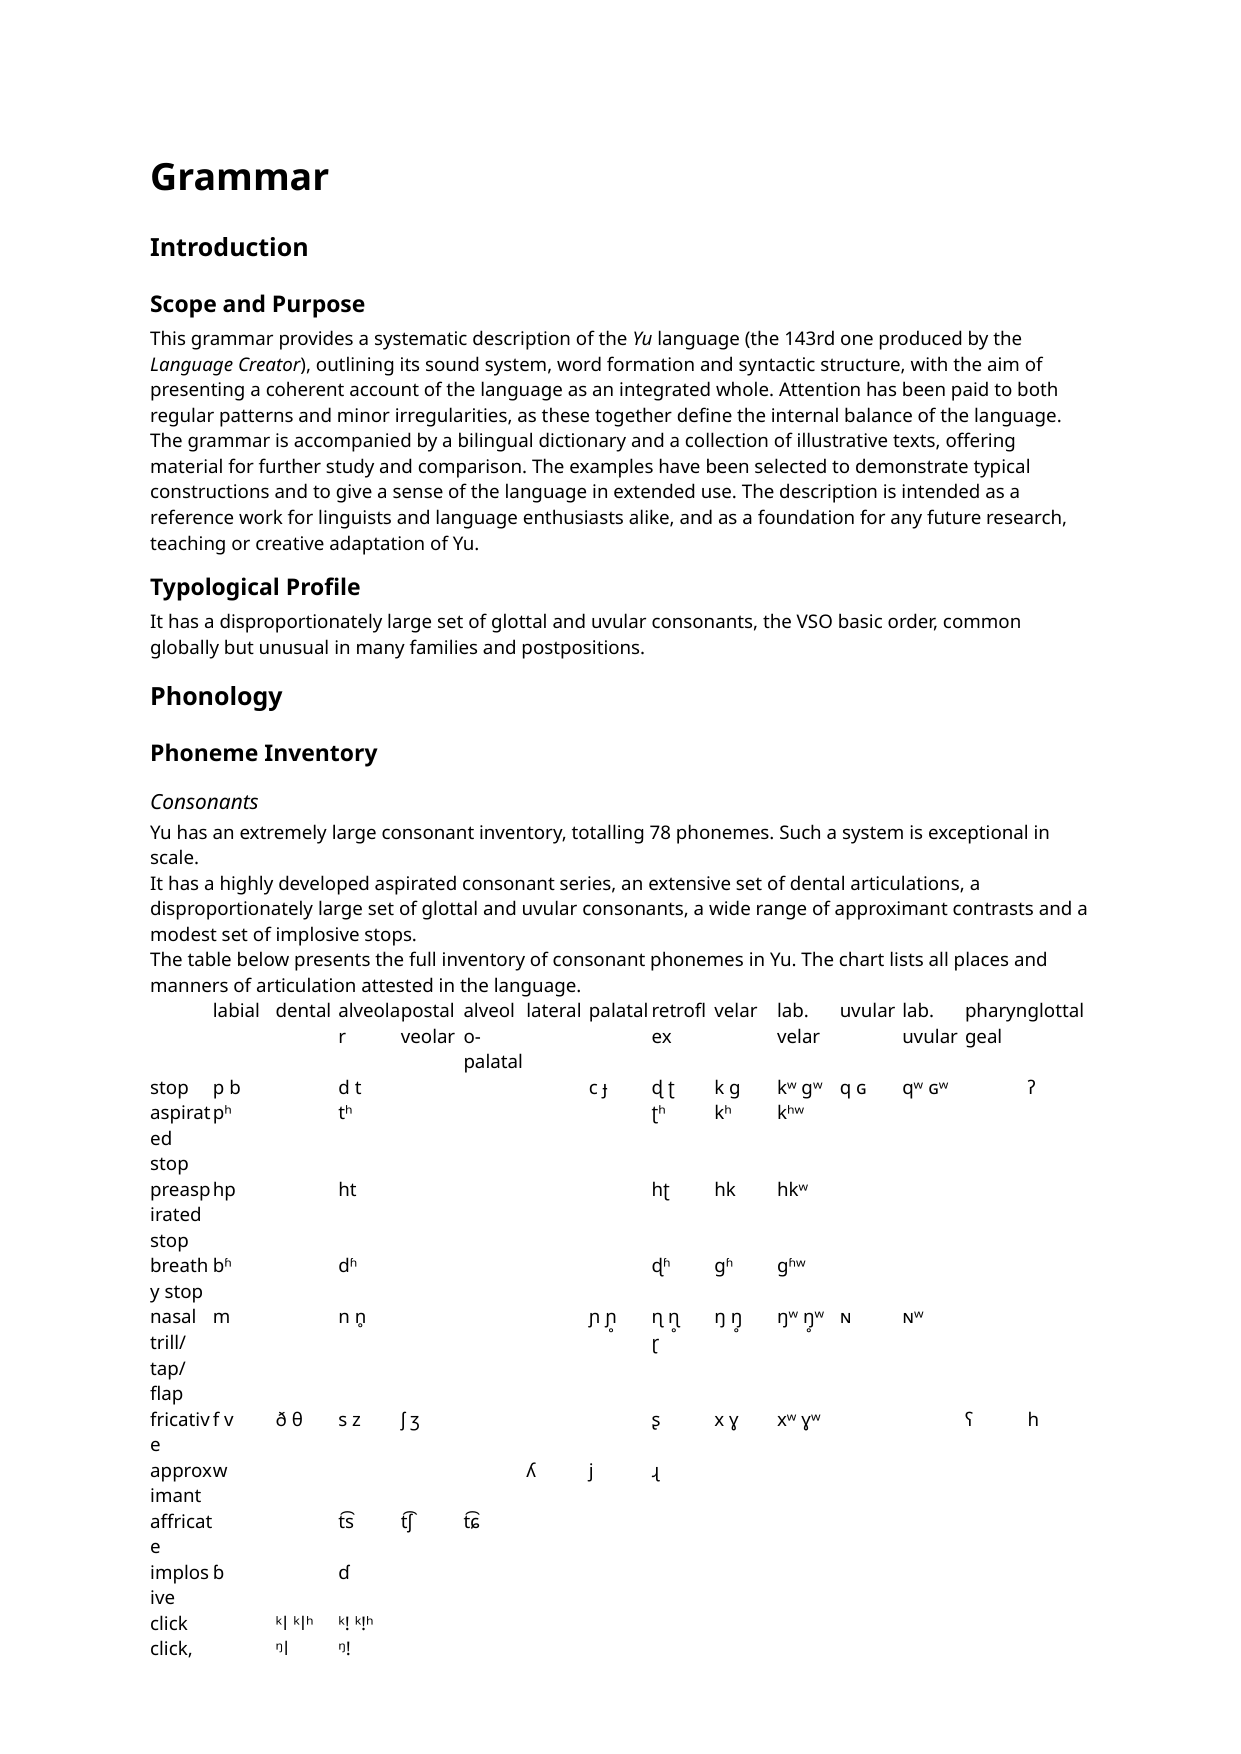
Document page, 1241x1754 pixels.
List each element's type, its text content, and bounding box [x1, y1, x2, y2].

table_cell preaspirated stop [150, 1176, 213, 1253]
table_cell kʰʷ [777, 1100, 839, 1176]
table_cell [714, 1636, 777, 1661]
table_cell [1028, 1304, 1090, 1329]
table_cell [401, 1610, 463, 1636]
table_cell [401, 1176, 463, 1253]
subtitle Consonants [150, 787, 1090, 816]
table_cell ɓ [213, 1559, 275, 1610]
table_cell gʱʷ [777, 1253, 839, 1304]
table_cell [714, 1329, 777, 1406]
table_cell [651, 1610, 714, 1636]
table_cell affricate [150, 1508, 213, 1559]
table_cell hp [213, 1176, 275, 1253]
table_cell h [1028, 1406, 1090, 1457]
table_cell ʕ [965, 1406, 1027, 1457]
table_cell c ɟ [589, 1074, 651, 1100]
table_cell [965, 1508, 1027, 1559]
table_cell [1028, 1610, 1090, 1636]
table_cell [463, 1457, 526, 1508]
table_cell ɖʱ [651, 1253, 714, 1304]
table_cell [965, 1636, 1027, 1661]
table_cell [1028, 1176, 1090, 1253]
table_cell [902, 1176, 965, 1253]
table_cell [777, 1457, 839, 1508]
table_cell implosive [150, 1559, 213, 1610]
table_cell ʂ [651, 1406, 714, 1457]
table_cell [714, 1610, 777, 1636]
table_header [150, 998, 213, 1074]
table_cell t͡s [338, 1508, 401, 1559]
table_cell tʰ [338, 1100, 401, 1176]
table_cell [463, 1253, 526, 1304]
text The table below presents the full inventory of consonant phonemes in Yu. The chart lists all places and manners of articulation attested in the language. [150, 947, 1090, 998]
table_cell ʃ ʒ [401, 1406, 463, 1457]
table_cell [526, 1253, 589, 1304]
table_cell [902, 1636, 965, 1661]
table_cell [1028, 1253, 1090, 1304]
table_cell [275, 1074, 338, 1100]
table_cell [401, 1074, 463, 1100]
table_cell [902, 1329, 965, 1406]
text The grammar is accompanied by a bilingual dictionary and a collection of illustrative texts, offering material for further study and comparison. The examples have been selected to demonstrate typical constructions and to give a sense of the language in extended use. The description is intended as a reference work for linguists and language enthusiasts alike, and as a foundation for any future research, teaching or creative adaptation of Yu. [150, 428, 1090, 555]
table_cell k ɡ [714, 1074, 777, 1100]
table_header retroflex [651, 998, 714, 1074]
table_cell [714, 1559, 777, 1610]
table_cell qʷ ɢʷ [902, 1074, 965, 1100]
table_cell ɗ [338, 1559, 401, 1610]
table_cell [275, 1176, 338, 1253]
subtitle Phoneme Inventory [150, 737, 1090, 769]
table_cell ŋ ŋ̥ [714, 1304, 777, 1329]
table_cell [840, 1176, 902, 1253]
table_cell [902, 1457, 965, 1508]
table_cell [401, 1457, 463, 1508]
table_cell aspirated stop [150, 1100, 213, 1176]
table_cell [526, 1304, 589, 1329]
table_cell ɲ ɲ̥ [589, 1304, 651, 1329]
table_cell ɳ ɳ̥ [651, 1304, 714, 1329]
table_cell [213, 1610, 275, 1636]
table_header velar [714, 998, 777, 1074]
table_cell [1028, 1457, 1090, 1508]
table_cell [213, 1636, 275, 1661]
table_cell [213, 1329, 275, 1406]
table_cell [902, 1610, 965, 1636]
table_cell [965, 1304, 1027, 1329]
table_cell [1028, 1508, 1090, 1559]
table_header alveolo-palatal [463, 998, 526, 1074]
table_cell [965, 1457, 1027, 1508]
table_cell [526, 1406, 589, 1457]
table_header labial [213, 998, 275, 1074]
table_cell [840, 1508, 902, 1559]
table_cell [777, 1559, 839, 1610]
table_cell [213, 1508, 275, 1559]
table_cell [401, 1329, 463, 1406]
table_cell [463, 1559, 526, 1610]
table_header glottal [1028, 998, 1090, 1074]
table_cell pʰ [213, 1100, 275, 1176]
table_cell [965, 1074, 1027, 1100]
table_cell [840, 1636, 902, 1661]
table_cell [463, 1074, 526, 1100]
table_cell [840, 1406, 902, 1457]
table_cell t͡ɕ [463, 1508, 526, 1559]
table_cell w [213, 1457, 275, 1508]
table_cell ht [338, 1176, 401, 1253]
text Yu has an extremely large consonant inventory, totalling 78 phonemes. Such a system is exceptional in scale. [150, 819, 1090, 870]
table_cell ʎ [526, 1457, 589, 1508]
table_cell [840, 1457, 902, 1508]
table_cell [714, 1508, 777, 1559]
table_cell [965, 1253, 1027, 1304]
table_cell [840, 1100, 902, 1176]
table_cell [965, 1610, 1027, 1636]
table_cell [463, 1100, 526, 1176]
table_cell [275, 1559, 338, 1610]
table_cell [526, 1559, 589, 1610]
table_cell gʱ [714, 1253, 777, 1304]
table_cell click [150, 1610, 213, 1636]
subtitle Grammar [150, 150, 1090, 201]
table_cell bʱ [213, 1253, 275, 1304]
table_cell [463, 1406, 526, 1457]
table_cell [463, 1636, 526, 1661]
table_cell [401, 1253, 463, 1304]
table_cell [965, 1329, 1027, 1406]
table_cell [777, 1610, 839, 1636]
table_cell x ɣ [714, 1406, 777, 1457]
table_cell ᵏǀ ᵏǀʰ [275, 1610, 338, 1636]
table_cell [526, 1610, 589, 1636]
table_cell [589, 1406, 651, 1457]
table_cell [589, 1559, 651, 1610]
table_cell [463, 1176, 526, 1253]
table_cell [777, 1508, 839, 1559]
table_cell [463, 1304, 526, 1329]
table_cell n n̥ [338, 1304, 401, 1329]
table_cell [338, 1457, 401, 1508]
table_cell [526, 1074, 589, 1100]
table_cell m [213, 1304, 275, 1329]
table_cell [777, 1636, 839, 1661]
subtitle Scope and Purpose [150, 288, 1090, 319]
table_cell ʔ [1028, 1074, 1090, 1100]
table_cell [1028, 1636, 1090, 1661]
table_cell ɽ [651, 1329, 714, 1406]
table_cell [589, 1176, 651, 1253]
table_header uvular [840, 998, 902, 1074]
table_cell [965, 1176, 1027, 1253]
table_cell [338, 1329, 401, 1406]
table_cell [275, 1304, 338, 1329]
table_cell [1028, 1329, 1090, 1406]
table_cell [275, 1253, 338, 1304]
table_cell xʷ ɣʷ [777, 1406, 839, 1457]
table_cell ð θ [275, 1406, 338, 1457]
table_cell [526, 1636, 589, 1661]
table_cell [840, 1610, 902, 1636]
table_cell [589, 1508, 651, 1559]
table_cell fricative [150, 1406, 213, 1457]
table_cell [902, 1559, 965, 1610]
table_header dental [275, 998, 338, 1074]
table_cell [651, 1636, 714, 1661]
table_cell hk [714, 1176, 777, 1253]
table_cell [589, 1610, 651, 1636]
table_header lateral [526, 998, 589, 1074]
table_cell kʷ ɡʷ [777, 1074, 839, 1100]
table_cell [777, 1329, 839, 1406]
table_cell [589, 1636, 651, 1661]
subtitle Introduction [150, 229, 1090, 263]
text It has a disproportionately large set of glottal and uvular consonants, the VSO basic order, common globally but unusual in many families and postpositions. [150, 608, 1090, 659]
table_cell j [589, 1457, 651, 1508]
table_cell ᵏǃ ᵏǃʰ [338, 1610, 401, 1636]
table_cell [589, 1253, 651, 1304]
table_cell hʈ [651, 1176, 714, 1253]
table_cell f v [213, 1406, 275, 1457]
table_cell ɻ [651, 1457, 714, 1508]
table_cell t͡ʃ [401, 1508, 463, 1559]
table_cell ɴ [840, 1304, 902, 1329]
table_cell [840, 1559, 902, 1610]
table_cell [275, 1329, 338, 1406]
table_cell [401, 1100, 463, 1176]
table_header palatal [589, 998, 651, 1074]
table_cell [651, 1559, 714, 1610]
table_cell [902, 1100, 965, 1176]
table_cell ɴʷ [902, 1304, 965, 1329]
table_cell dʱ [338, 1253, 401, 1304]
table_cell ᵑǀ [275, 1636, 338, 1661]
table_cell [275, 1100, 338, 1176]
table_cell [840, 1253, 902, 1304]
table_cell ɖ ʈ [651, 1074, 714, 1100]
table_cell [589, 1329, 651, 1406]
table_cell [526, 1508, 589, 1559]
subtitle Typological Profile [150, 571, 1090, 602]
table_cell [526, 1329, 589, 1406]
table_cell s z [338, 1406, 401, 1457]
table_cell [902, 1508, 965, 1559]
table_header alveolar [338, 998, 401, 1074]
table_cell [965, 1559, 1027, 1610]
table_cell [1028, 1559, 1090, 1610]
table_header pharyngeal [965, 998, 1027, 1074]
table_cell [1028, 1100, 1090, 1176]
table_cell stop [150, 1074, 213, 1100]
table_cell [401, 1304, 463, 1329]
table_header lab. uvular [902, 998, 965, 1074]
table_cell [401, 1636, 463, 1661]
table_cell [714, 1457, 777, 1508]
table_header lab. velar [777, 998, 839, 1074]
table_cell [651, 1508, 714, 1559]
table_cell click, [150, 1636, 213, 1661]
text This grammar provides a systematic description of the Yu language (the 143rd one produced by the Language Creator), outlining its sound system, word formation and syntactic structure, with the aim of presenting a coherent account of the language as an integrated whole. Attention has been paid to both regular patterns and minor irregularities, as these together define the internal balance of the language. [150, 326, 1090, 428]
table_cell [526, 1100, 589, 1176]
table_cell d t [338, 1074, 401, 1100]
table_cell ŋʷ ŋ̥ʷ [777, 1304, 839, 1329]
table_header postalveolar [401, 998, 463, 1074]
table_cell q ɢ [840, 1074, 902, 1100]
table_cell p b [213, 1074, 275, 1100]
table_cell kʰ [714, 1100, 777, 1176]
table_cell [275, 1457, 338, 1508]
table_cell trill/tap/flap [150, 1329, 213, 1406]
table_cell approximant [150, 1457, 213, 1508]
table_cell [902, 1253, 965, 1304]
table_cell [463, 1329, 526, 1406]
text It has a highly developed aspirated consonant series, an extensive set of dental articulations, a disproportionately large set of glottal and uvular consonants, a wide range of approximant contrasts and a modest set of implosive stops. [150, 870, 1090, 947]
subtitle Phonology [150, 678, 1090, 712]
table_cell nasal [150, 1304, 213, 1329]
table_cell [401, 1559, 463, 1610]
table_cell breathy stop [150, 1253, 213, 1304]
table_cell hkʷ [777, 1176, 839, 1253]
table_cell [526, 1176, 589, 1253]
table_cell [902, 1406, 965, 1457]
table_cell [463, 1610, 526, 1636]
table_cell [589, 1100, 651, 1176]
table_cell [965, 1100, 1027, 1176]
table_cell [840, 1329, 902, 1406]
table_cell ᵑǃ [338, 1636, 401, 1661]
table_cell ʈʰ [651, 1100, 714, 1176]
table_cell [275, 1508, 338, 1559]
